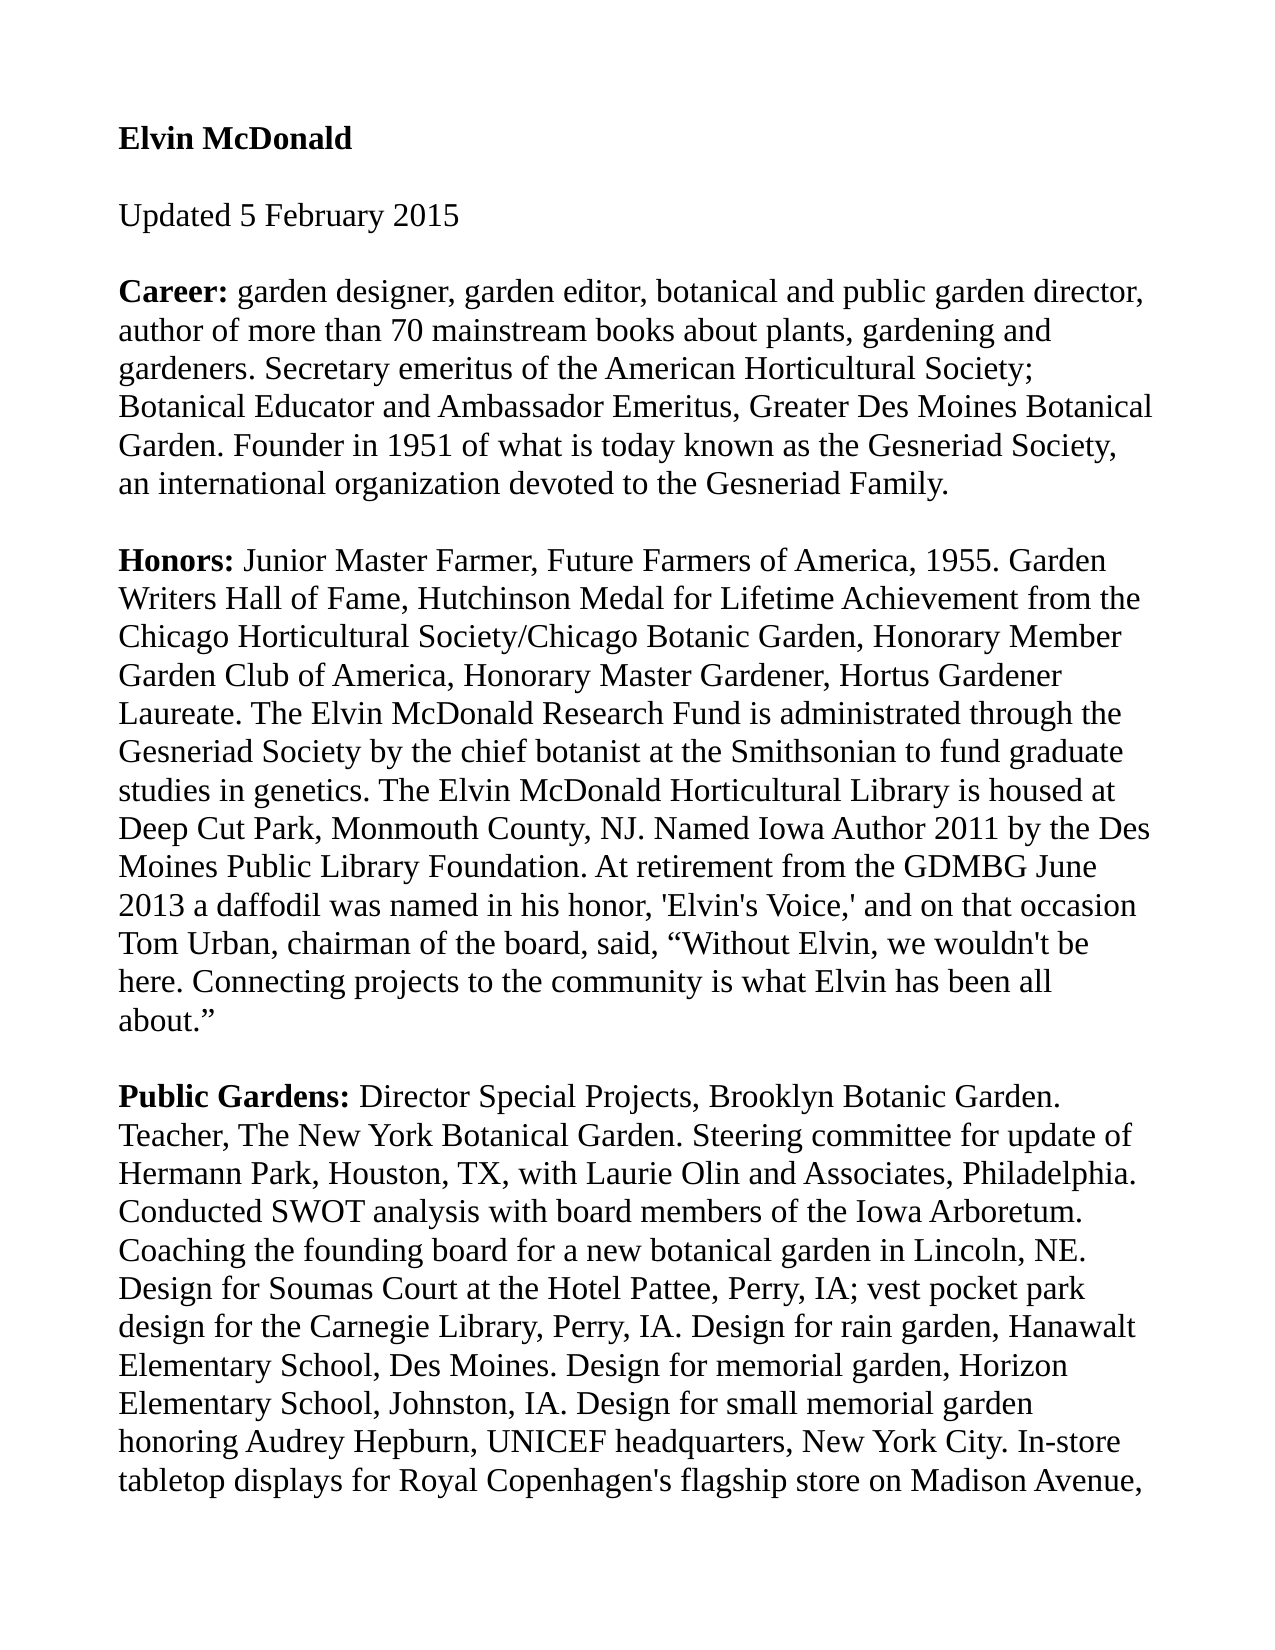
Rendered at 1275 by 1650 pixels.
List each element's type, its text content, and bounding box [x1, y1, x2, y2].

text Updated 5 February 2015 [118, 195, 1157, 233]
text Elvin McDonald [118, 118, 1157, 156]
text Public Gardens: Director Special Projects, Brooklyn Botanic Garden. Teacher, The New York Botanical Garden. Steering committee for update of Hermann Park, Houston, TX, with Laurie Olin and Associates, Philadelphia. Conducted SWOT analysis with board members of the Iowa Arboretum. Coaching the founding board for a new botanical garden in Lincoln, NE. Design for Soumas Court at the Hotel Pattee, Perry, IA; vest pocket park design for the Carnegie Library, Perry, IA. Design for rain garden, Hanawalt Elementary School, Des Moines. Design for memorial garden, Horizon Elementary School, Johnston, IA. Design for small memorial garden honoring Audrey Hepburn, UNICEF headquarters, New York City. In-store tabletop displays for Royal Copenhagen's flagship store on Madison Avenue, [118, 1076, 1157, 1498]
text Career: garden designer, garden editor, botanical and public garden director, author of more than 70 mainstream books about plants, gardening and gardeners. Secretary emeritus of the American Horticultural Society; Botanical Educator and Ambassador Emeritus, Greater Des Moines Botanical Garden. Founder in 1951 of what is today known as the Gesneriad Society, an international organization devoted to the Gesneriad Family. [118, 271, 1157, 501]
text Honors: Junior Master Farmer, Future Farmers of America, 1955. Garden Writers Hall of Fame, Hutchinson Medal for Lifetime Achievement from the Chicago Horticultural Society/Chicago Botanic Garden, Honorary Member Garden Club of America, Honorary Master Gardener, Hortus Gardener Laureate. The Elvin McDonald Research Fund is administrated through the Gesneriad Society by the chief botanist at the Smithsonian to fund graduate studies in genetics. The Elvin McDonald Horticultural Library is housed at Deep Cut Park, Monmouth County, NJ. Named Iowa Author 2011 by the Des Moines Public Library Foundation. At retirement from the GDMBG June 2013 a daffodil was named in his honor, 'Elvin's Voice,' and on that occasion Tom Urban, chairman of the board, said, “Without Elvin, we wouldn't be here. Connecting projects to the community is what Elvin has been all about.” [118, 540, 1157, 1038]
